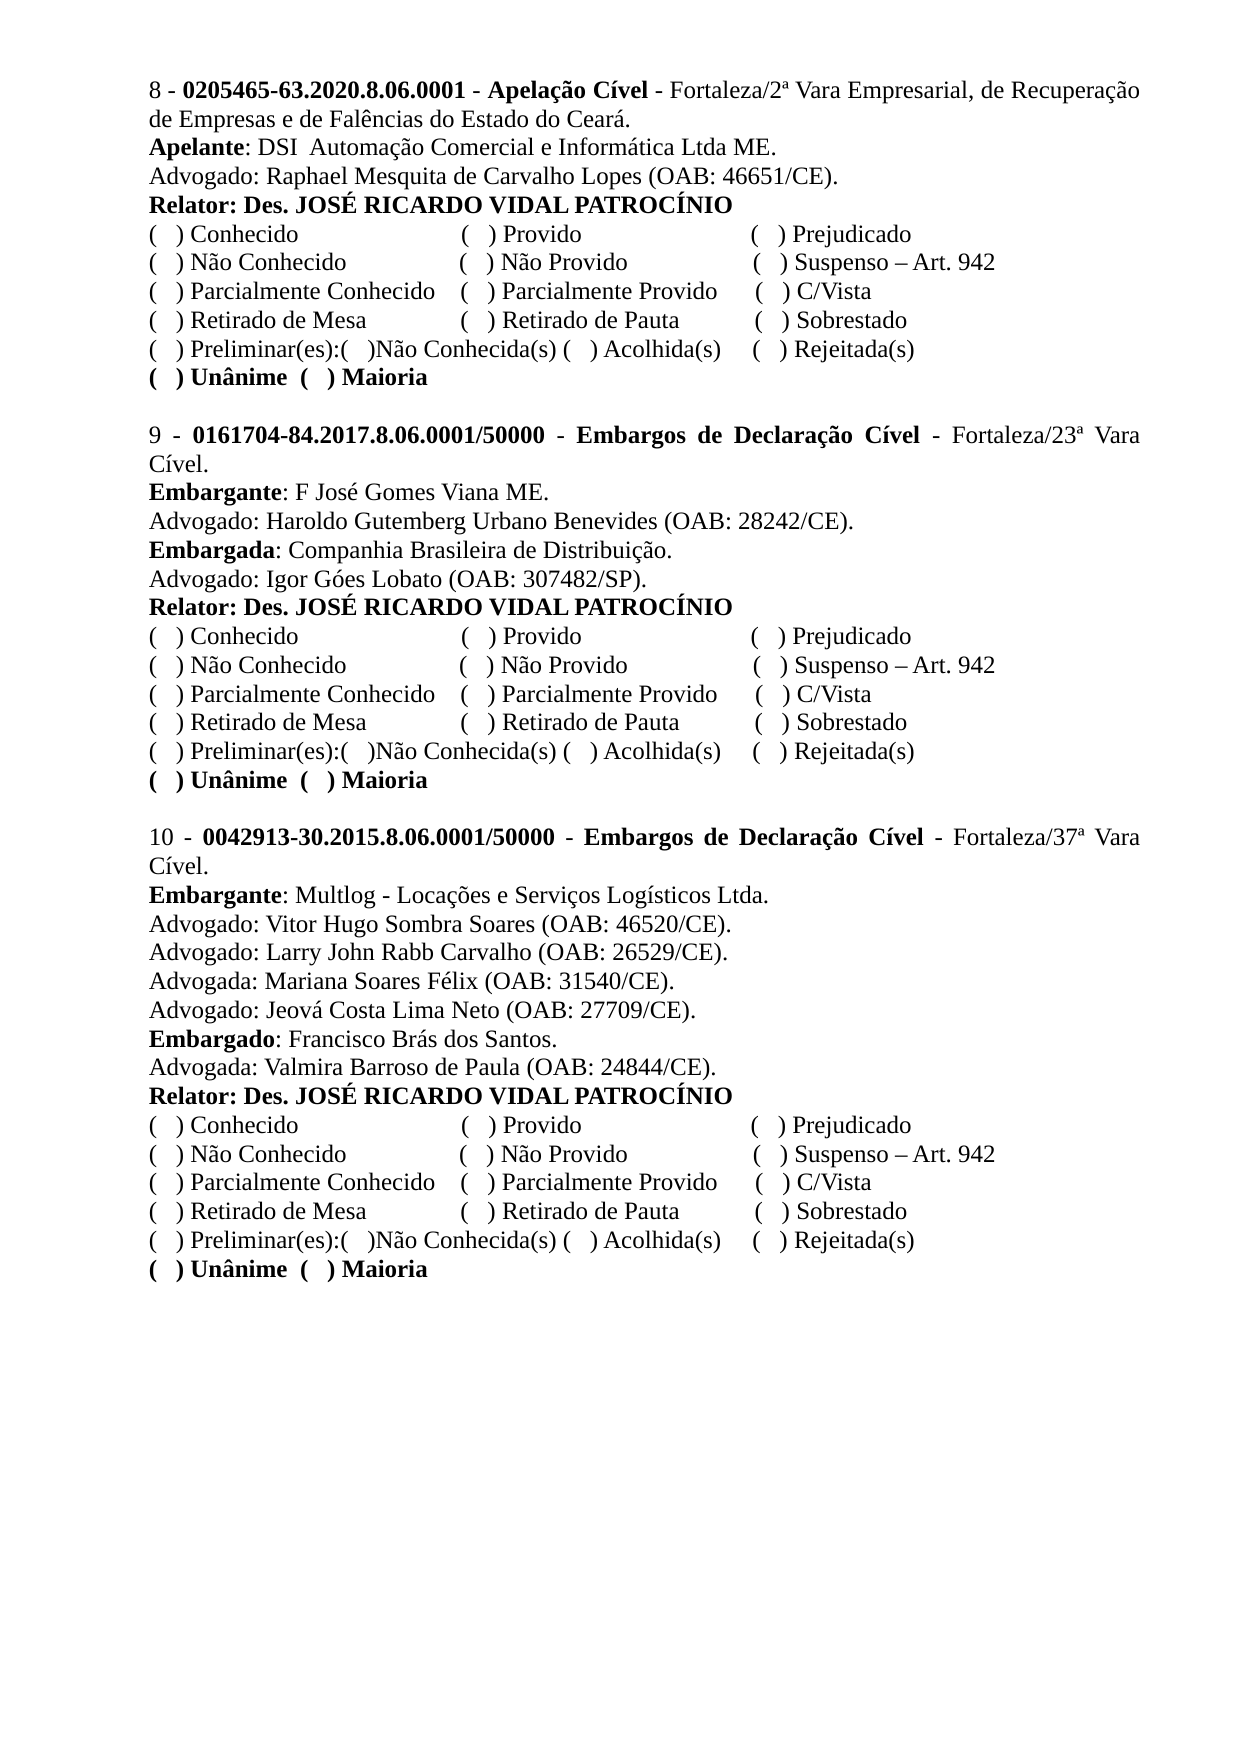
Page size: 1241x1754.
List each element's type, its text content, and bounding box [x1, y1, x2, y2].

text ( ) Conhecido ( ) Provido ( ) Prejudicado [148, 1110, 1141, 1139]
text Apelante: DSI Automação Comercial e Informática Ltda ME. [148, 132, 1141, 161]
text ( ) Preliminar(es):( )Não Conhecida(s) ( ) Acolhida(s) ( ) Rejeitada(s) [148, 736, 1158, 765]
text ( ) Não Conhecido ( ) Não Provido ( ) Suspenso – Art. 942 [148, 1139, 1158, 1167]
text Advogado: Jeová Costa Lima Neto (OAB: 27709/CE). [148, 995, 1141, 1024]
text ( ) Parcialmente Conhecido ( ) Parcialmente Provido ( ) C/Vista [148, 1167, 1158, 1196]
text Advogado: Haroldo Gutemberg Urbano Benevides (OAB: 28242/CE). [148, 506, 1141, 535]
text Relator: Des. JOSÉ RICARDO VIDAL PATROCÍNIO [148, 592, 1141, 621]
text Embargado: Francisco Brás dos Santos. [148, 1024, 1141, 1052]
text 9 - 0161704-84.2017.8.06.0001/50000 - Embargos de Declaração Cível - Fortaleza/23ª Vara Cível. [148, 420, 1141, 477]
text ( ) Não Conhecido ( ) Não Provido ( ) Suspenso – Art. 942 [148, 650, 1158, 679]
text ( ) Conhecido ( ) Provido ( ) Prejudicado [148, 621, 1141, 650]
text Advogado: Larry John Rabb Carvalho (OAB: 26529/CE). [148, 937, 1141, 966]
text Embargante: Multlog - Locações e Serviços Logísticos Ltda. [148, 880, 1141, 909]
text ( ) Retirado de Mesa ( ) Retirado de Pauta ( ) Sobrestado [148, 707, 1158, 736]
text ( ) Não Conhecido ( ) Não Provido ( ) Suspenso – Art. 942 [148, 247, 1158, 276]
text Advogado: Igor Góes Lobato (OAB: 307482/SP). [148, 564, 1141, 592]
text ( ) Parcialmente Conhecido ( ) Parcialmente Provido ( ) C/Vista [148, 679, 1158, 707]
text Relator: Des. JOSÉ RICARDO VIDAL PATROCÍNIO [148, 1081, 1141, 1110]
text 10 - 0042913-30.2015.8.06.0001/50000 - Embargos de Declaração Cível - Fortaleza/37ª Vara Cível. [148, 822, 1141, 880]
text ( ) Retirado de Mesa ( ) Retirado de Pauta ( ) Sobrestado [148, 305, 1158, 334]
text ( ) Conhecido ( ) Provido ( ) Prejudicado [148, 219, 1141, 247]
text ( ) Parcialmente Conhecido ( ) Parcialmente Provido ( ) C/Vista [148, 276, 1158, 305]
text Relator: Des. JOSÉ RICARDO VIDAL PATROCÍNIO [148, 190, 1141, 219]
text Embargante: F José Gomes Viana ME. [148, 477, 1141, 506]
text ( ) Unânime ( ) Maioria [148, 362, 1158, 391]
text Advogado: Raphael Mesquita de Carvalho Lopes (OAB: 46651/CE). [148, 161, 1141, 190]
text ( ) Retirado de Mesa ( ) Retirado de Pauta ( ) Sobrestado [148, 1196, 1158, 1225]
text Advogada: Mariana Soares Félix (OAB: 31540/CE). [148, 966, 1141, 995]
text Embargada: Companhia Brasileira de Distribuição. [148, 535, 1141, 564]
text ( ) Preliminar(es):( )Não Conhecida(s) ( ) Acolhida(s) ( ) Rejeitada(s) [148, 1225, 1158, 1254]
text ( ) Unânime ( ) Maioria [148, 765, 1158, 794]
text Advogada: Valmira Barroso de Paula (OAB: 24844/CE). [148, 1052, 1141, 1081]
text 8 - 0205465-63.2020.8.06.0001 - Apelação Cível - Fortaleza/2ª Vara Empresarial, de Recuperação de Empresas e de Falências do Estado do Ceará. [148, 75, 1141, 132]
text ( ) Preliminar(es):( )Não Conhecida(s) ( ) Acolhida(s) ( ) Rejeitada(s) [148, 334, 1158, 362]
text Advogado: Vitor Hugo Sombra Soares (OAB: 46520/CE). [148, 909, 1141, 937]
text ( ) Unânime ( ) Maioria [148, 1254, 1158, 1282]
